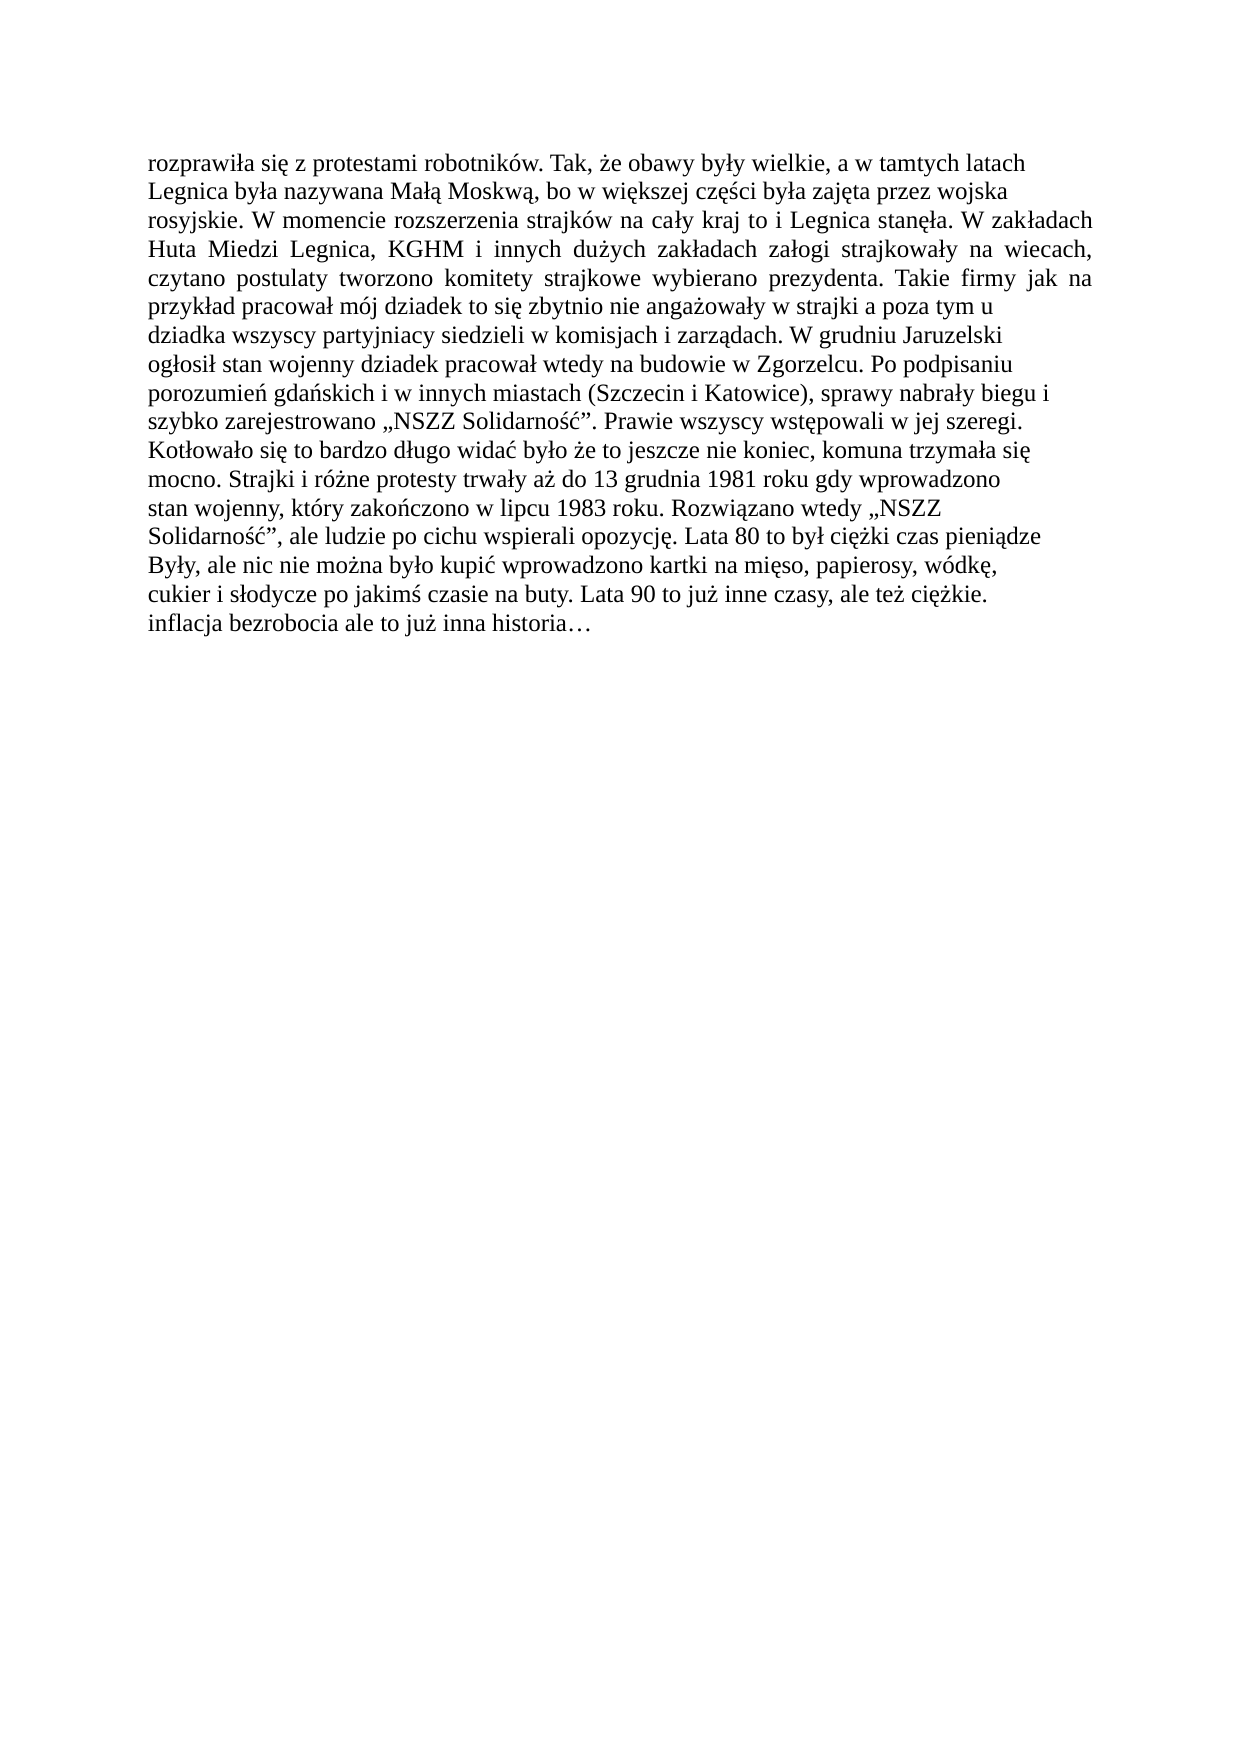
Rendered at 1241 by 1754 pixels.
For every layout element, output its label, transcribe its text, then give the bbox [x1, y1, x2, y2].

text Były, ale nic nie można było kupić wprowadzono kartki na mięso, papierosy, wódkę, [148, 550, 1093, 579]
text rosyjskie. W momencie rozszerzenia strajków na cały kraj to i Legnica stanęła. W zakładach Huta Miedzi Legnica, KGHM i innych dużych zakładach załogi strajkowały na wiecach, czytano postulaty tworzono komitety strajkowe wybierano prezydenta. Takie firmy jak na przykład pracował mój dziadek to się zbytnio nie angażowały w strajki a poza tym u [148, 205, 1093, 320]
text cukier i słodycze po jakimś czasie na buty. Lata 90 to już inne czasy, ale też ciężkie. [148, 579, 1093, 608]
text Kotłowało się to bardzo długo widać było że to jeszcze nie koniec, komuna trzymała się [148, 435, 1093, 464]
text Legnica była nazywana Małą Moskwą, bo w większej części była zajęta przez wojska [148, 176, 1093, 205]
text stan wojenny, który zakończono w lipcu 1983 roku. Rozwiązano wtedy „NSZZ [148, 493, 1093, 521]
text dziadka wszyscy partyjniacy siedzieli w komisjach i zarządach. W grudniu Jaruzelski [148, 320, 1093, 349]
text ogłosił stan wojenny dziadek pracował wtedy na budowie w Zgorzelcu. Po podpisaniu [148, 349, 1093, 378]
text inflacja bezrobocia ale to już inna historia… [148, 608, 1093, 636]
text porozumień gdańskich i w innych miastach (Szczecin i Katowice), sprawy nabrały biegu i [148, 378, 1093, 406]
text rozprawiła się z protestami robotników. Tak, że obawy były wielkie, a w tamtych latach [148, 148, 1093, 176]
text Solidarność”, ale ludzie po cichu wspierali opozycję. Lata 80 to był ciężki czas pieniądze [148, 521, 1093, 550]
text szybko zarejestrowano „NSZZ Solidarność”. Prawie wszyscy wstępowali w jej szeregi. [148, 406, 1093, 435]
text mocno. Strajki i różne protesty trwały aż do 13 grudnia 1981 roku gdy wprowadzono [148, 464, 1093, 493]
